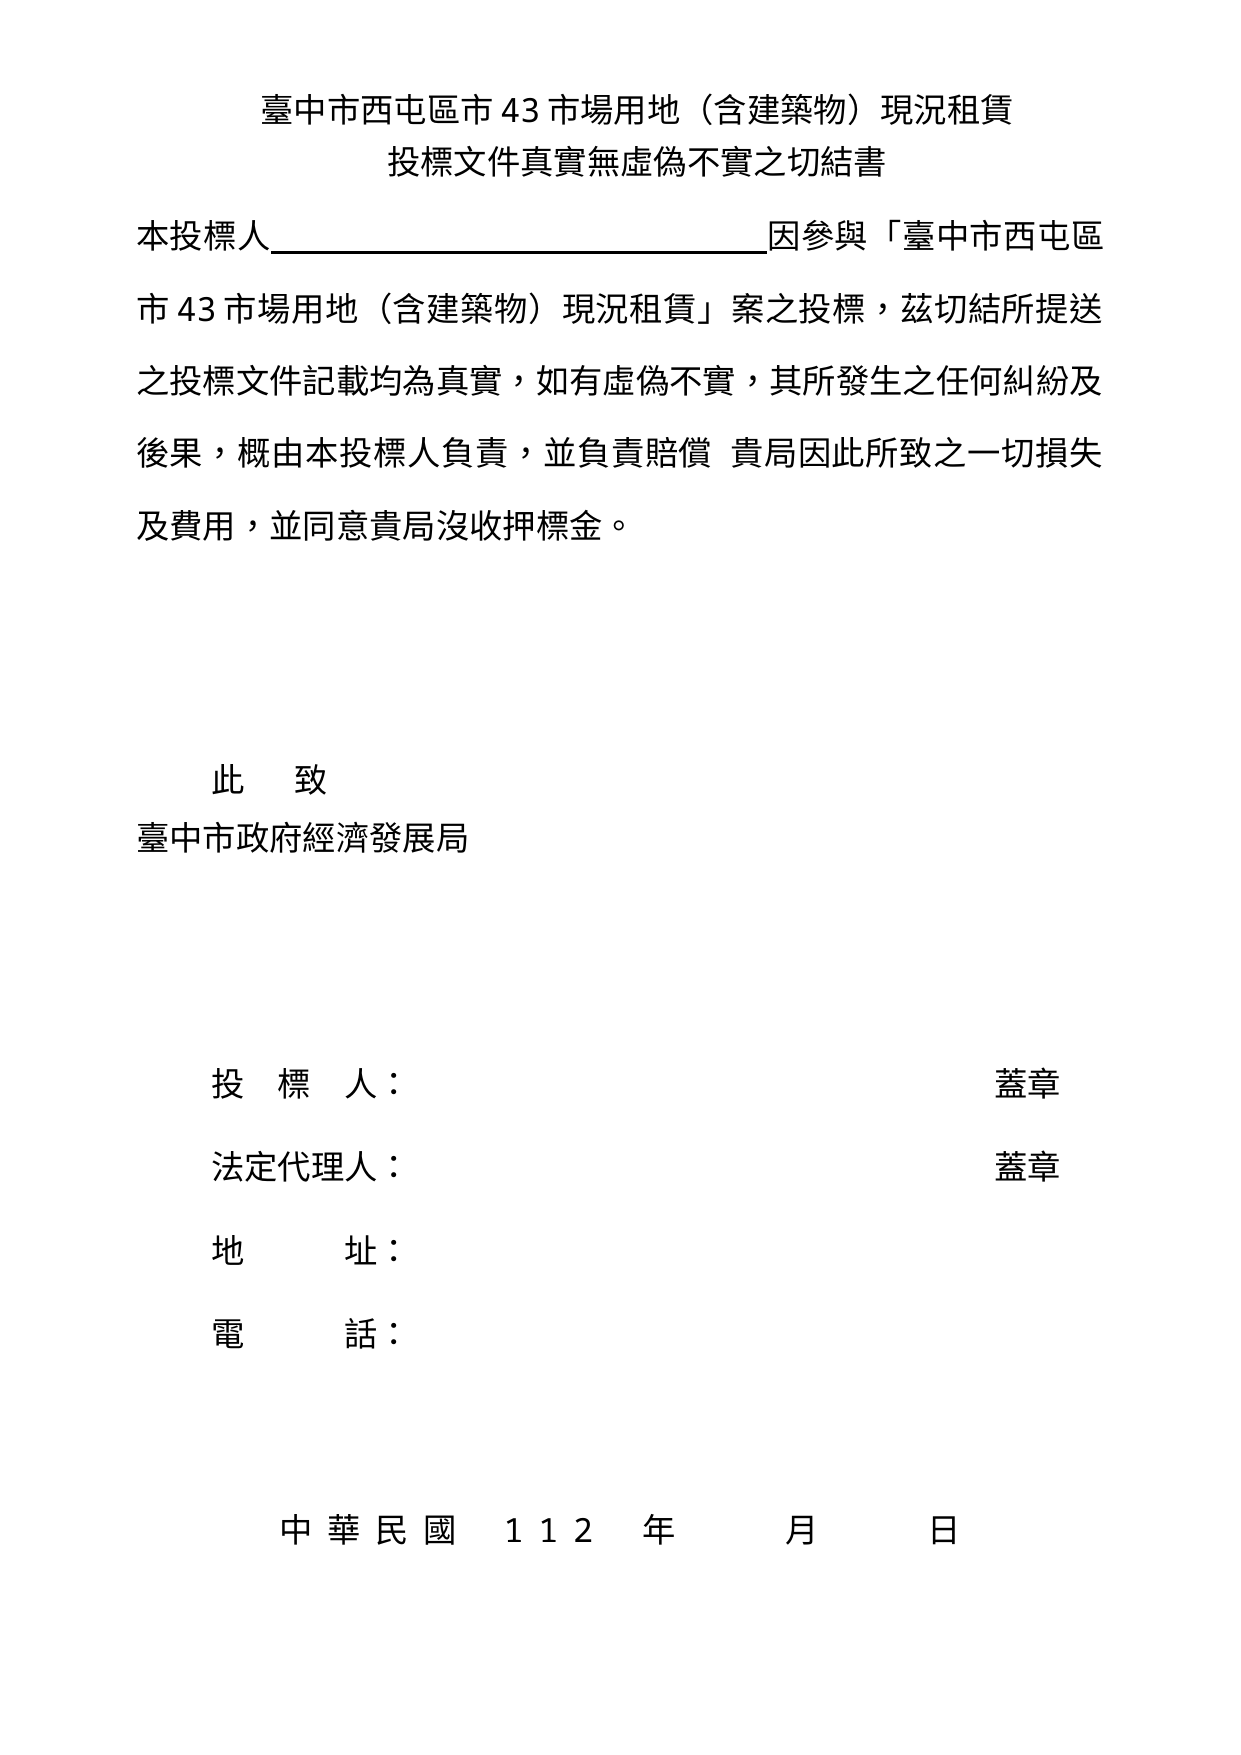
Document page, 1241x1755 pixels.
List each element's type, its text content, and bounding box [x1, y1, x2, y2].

text 此 致 [211, 746, 1104, 804]
text 電 話： [211, 1300, 1104, 1358]
text 臺中市西屯區市43市場用地（含建築物）現況租賃 [136, 81, 1104, 133]
text 投 標 人： 蓋章 [211, 1050, 1104, 1108]
text 法定代理人： 蓋章 [211, 1133, 1104, 1191]
text 地 址： [211, 1216, 1104, 1275]
text 臺中市政府經濟發展局 [136, 804, 1104, 862]
text 投標文件真實無虛偽不實之切結書 [136, 133, 1104, 185]
text 中華民國 112 年 月 日 [136, 1504, 1104, 1552]
text 本投標人 因參與「臺中市西屯區市43市場用地（含建築物）現況租賃」案之投標，茲切結所提送之投標文件記載均為真實，如有虛偽不實，其所發生之任何糾紛及後果，概由本投標人負責，並負責賠償 貴局因此所致之一切損失及費用，並同意貴局沒收押標金。 [136, 210, 1104, 548]
